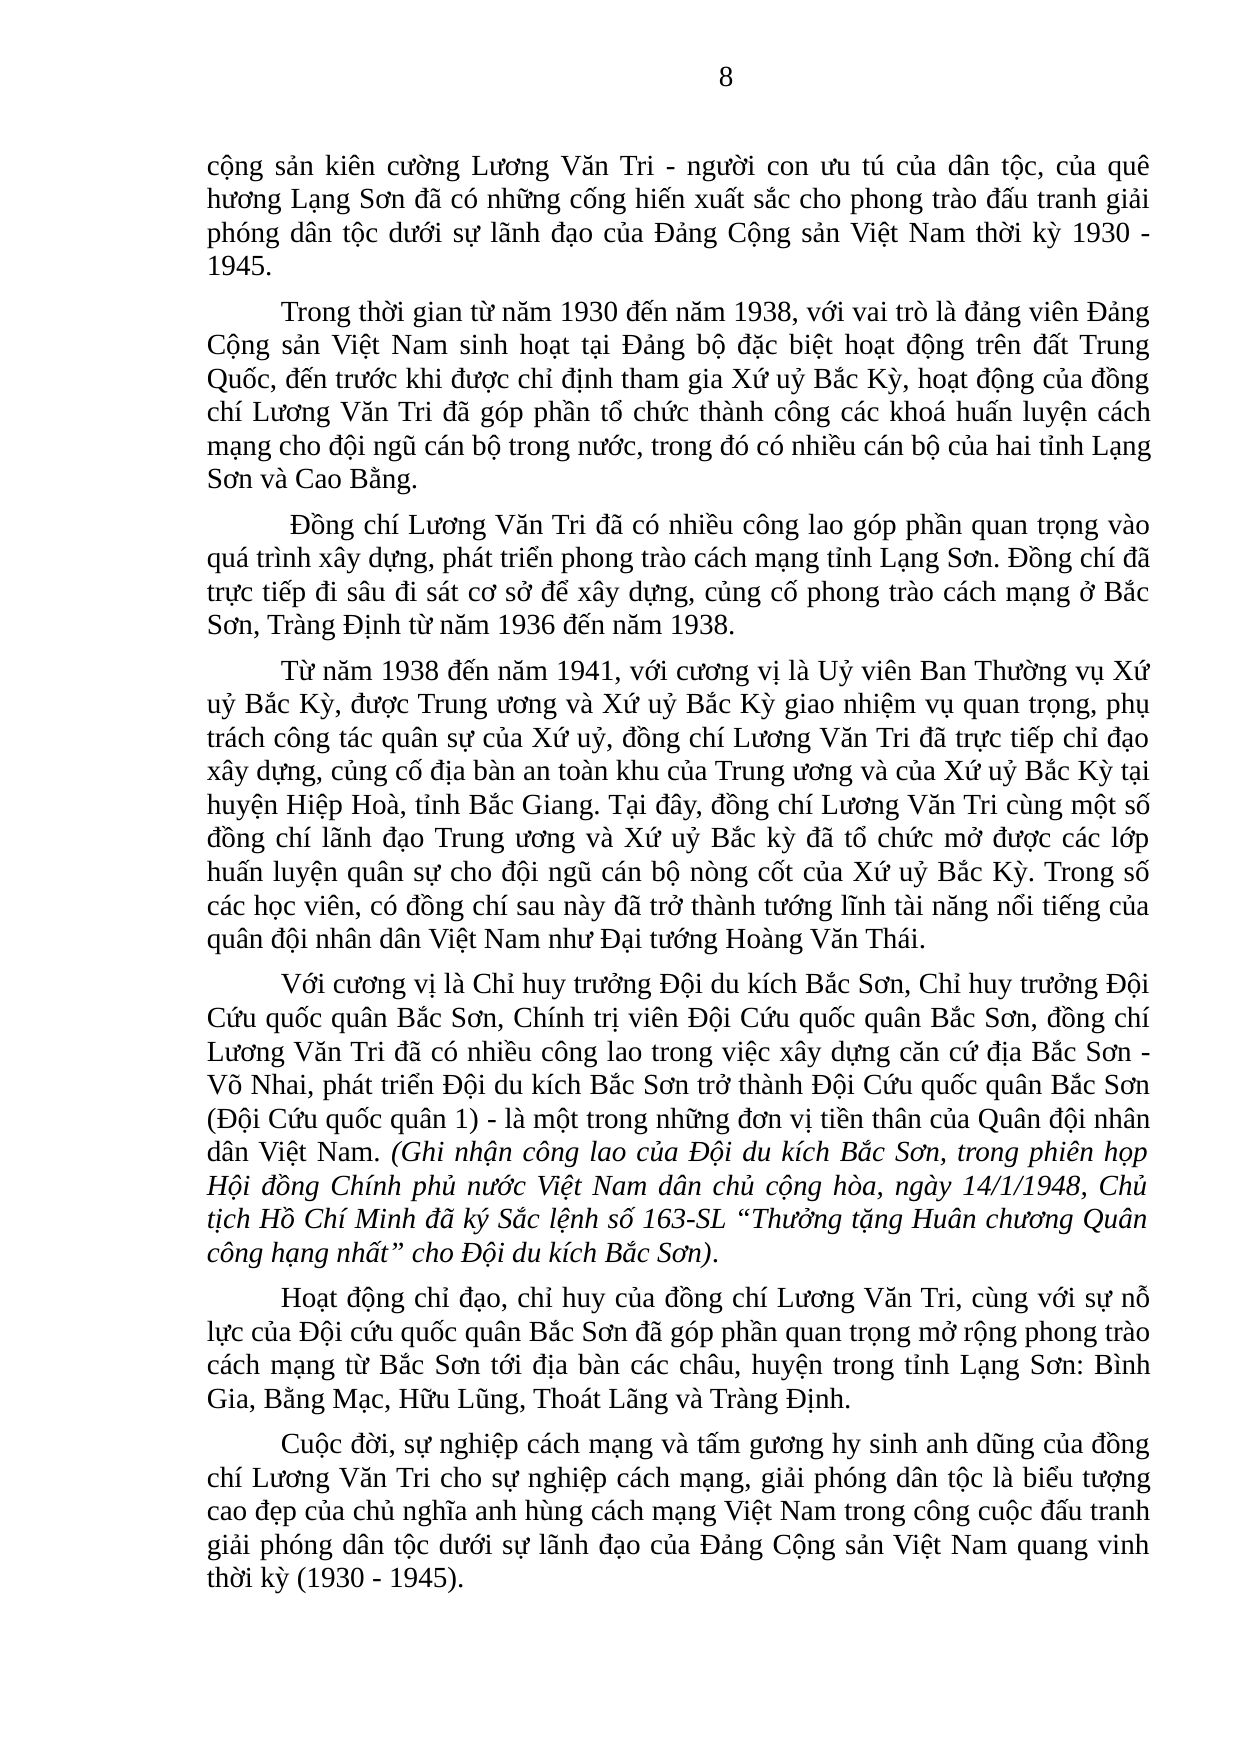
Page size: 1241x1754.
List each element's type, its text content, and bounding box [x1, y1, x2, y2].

text cộng sản kiên cường Lương Văn Tri - người con ưu tú của dân tộc, của quê hương Lạng Sơn đã có những cống hiến xuất sắc cho phong trào đấu tranh giải phóng dân tộc dưới sự lãnh đạo của Đảng Cộng sản Việt Nam thời kỳ 1930 - 1945. [207, 148, 1152, 282]
text Đồng chí Lương Văn Tri đã có nhiều công lao góp phần quan trọng vào quá trình xây dựng, phát triển phong trào cách mạng tỉnh Lạng Sơn. Đồng chí đã trực tiếp đi sâu đi sát cơ sở để xây dựng, củng cố phong trào cách mạng ở Bắc Sơn, Tràng Định từ năm 1936 đến năm 1938. [207, 507, 1152, 641]
text Từ năm 1938 đến năm 1941, với cương vị là Uỷ viên Ban Thường vụ Xứ uỷ Bắc Kỳ, được Trung ương và Xứ uỷ Bắc Kỳ giao nhiệm vụ quan trọng, phụ trách công tác quân sự của Xứ uỷ, đồng chí Lương Văn Tri đã trực tiếp chỉ đạo xây dựng, củng cố địa bàn an toàn khu của Trung ương và của Xứ uỷ Bắc Kỳ tại huyện Hiệp Hoà, tỉnh Bắc Giang. Tại đây, đồng chí Lương Văn Tri cùng một số đồng chí lãnh đạo Trung ương và Xứ uỷ Bắc kỳ đã tổ chức mở được các lớp huấn luyện quân sự cho đội ngũ cán bộ nòng cốt của Xứ uỷ Bắc Kỳ. Trong số các học viên, có đồng chí sau này đã trở thành tướng lĩnh tài năng nổi tiếng của quân đội nhân dân Việt Nam như Đại tướng Hoàng Văn Thái. [207, 653, 1152, 955]
text Hoạt động chỉ đạo, chỉ huy của đồng chí Lương Văn Tri, cùng với sự nỗ lực của Đội cứu quốc quân Bắc Sơn đã góp phần quan trọng mở rộng phong trào cách mạng từ Bắc Sơn tới địa bàn các châu, huyện trong tỉnh Lạng Sơn: Bình Gia, Bằng Mạc, Hữu Lũng, Thoát Lãng và Tràng Định. [207, 1280, 1152, 1414]
text Trong thời gian từ năm 1930 đến năm 1938, với vai trò là đảng viên Đảng Cộng sản Việt Nam sinh hoạt tại Đảng bộ đặc biệt hoạt động trên đất Trung Quốc, đến trước khi được chỉ định tham gia Xứ uỷ Bắc Kỳ, hoạt động của đồng chí Lương Văn Tri đã góp phần tổ chức thành công các khoá huấn luyện cách mạng cho đội ngũ cán bộ trong nước, trong đó có nhiều cán bộ của hai tỉnh Lạng Sơn và Cao Bằng. [207, 294, 1152, 495]
text Với cương vị là Chỉ huy trưởng Đội du kích Bắc Sơn, Chỉ huy trưởng Đội Cứu quốc quân Bắc Sơn, Chính trị viên Đội Cứu quốc quân Bắc Sơn, đồng chí Lương Văn Tri đã có nhiều công lao trong việc xây dựng căn cứ địa Bắc Sơn - Võ Nhai, phát triển Đội du kích Bắc Sơn trở thành Đội Cứu quốc quân Bắc Sơn (Đội Cứu quốc quân 1) - là một trong những đơn vị tiền thân của Quân đội nhân dân Việt Nam. (Ghi nhận công lao của Đội du kích Bắc Sơn, trong phiên họp Hội đồng Chính phủ nước Việt Nam dân chủ cộng hòa, ngày 14/1/1948, Chủ tịch Hồ Chí Minh đã ký Sắc lệnh số 163-SL “Thưởng tặng Huân chương Quân công hạng nhất” cho Đội du kích Bắc Sơn). [207, 967, 1152, 1268]
text Cuộc đời, sự nghiệp cách mạng và tấm gương hy sinh anh dũng của đồng chí Lương Văn Tri cho sự nghiệp cách mạng, giải phóng dân tộc là biểu tượng cao đẹp của chủ nghĩa anh hùng cách mạng Việt Nam trong công cuộc đấu tranh giải phóng dân tộc dưới sự lãnh đạo của Đảng Cộng sản Việt Nam quang vinh thời kỳ (1930 - 1945). [207, 1426, 1152, 1594]
